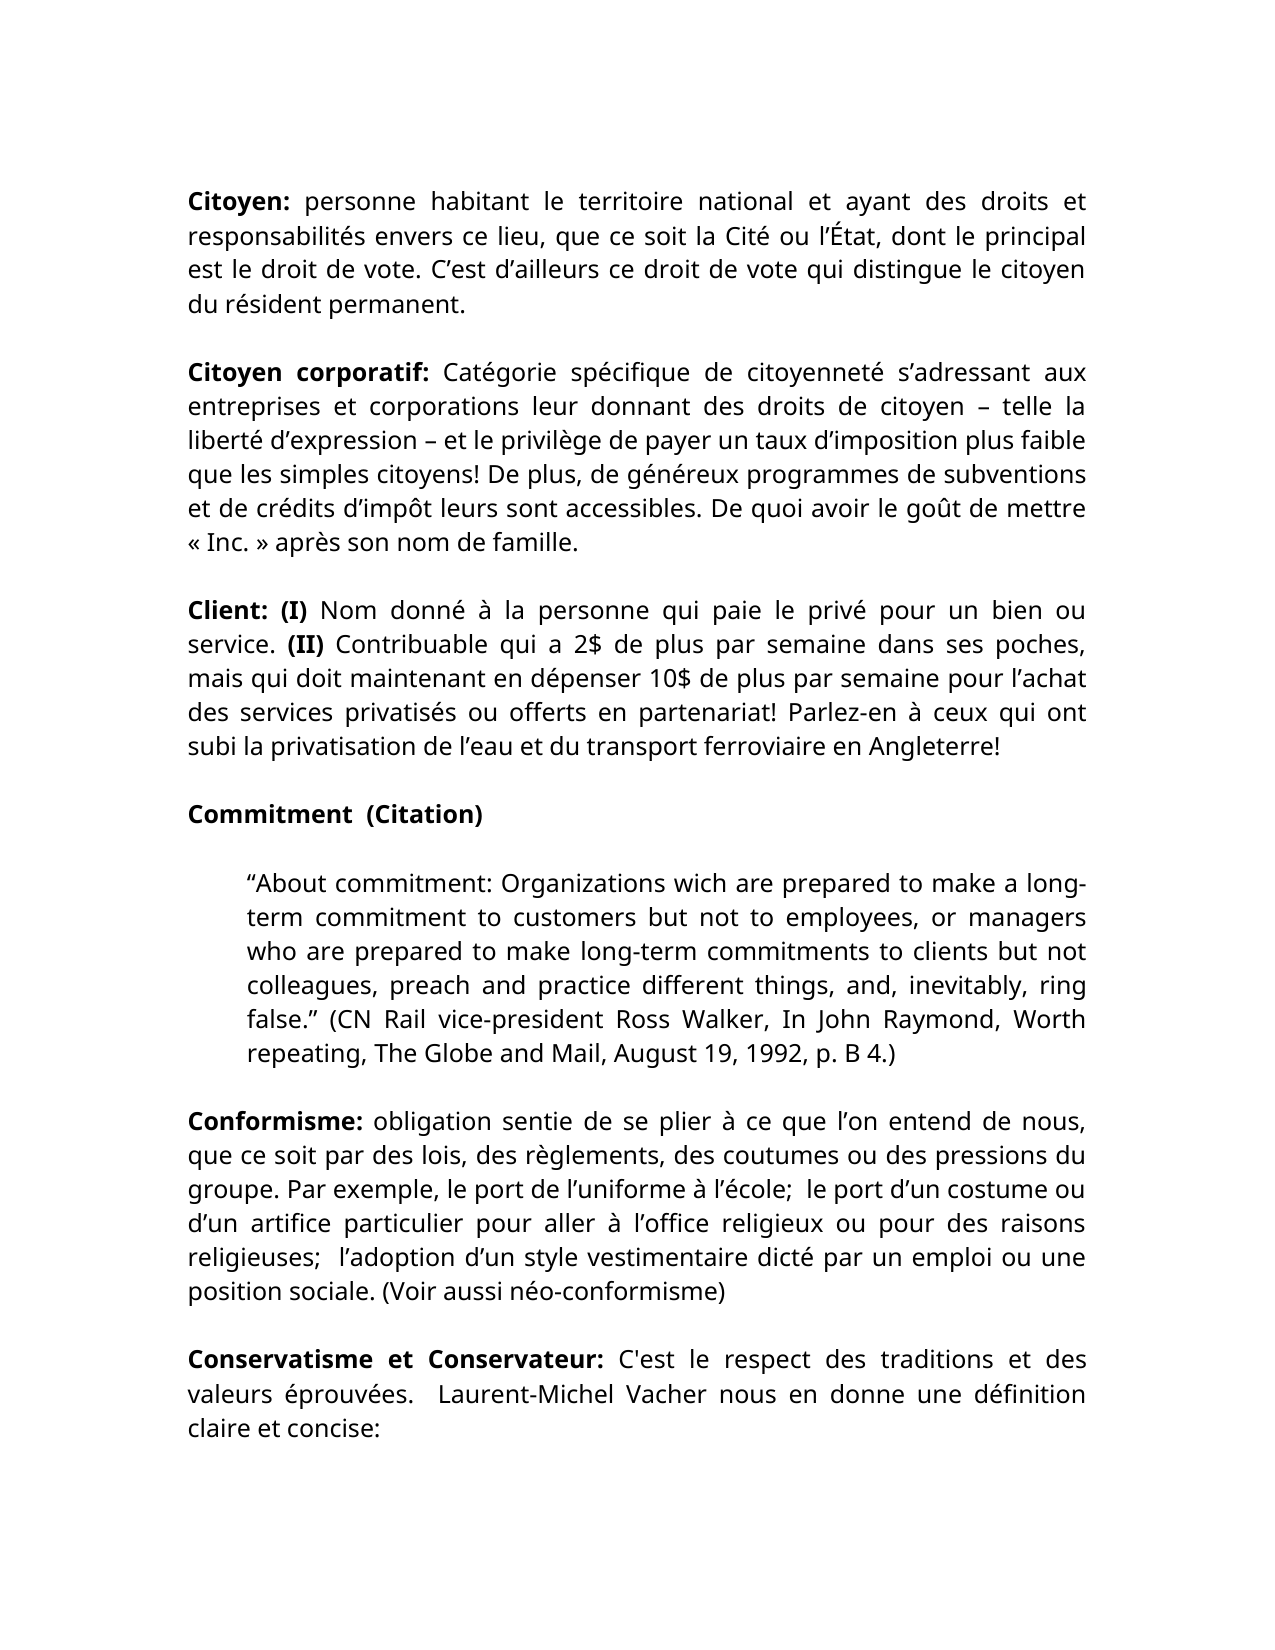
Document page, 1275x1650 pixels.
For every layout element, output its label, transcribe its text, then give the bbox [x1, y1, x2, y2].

text Commitment (Citation) [187, 797, 1087, 831]
text Conformisme: obligation sentie de se plier à ce que l’on entend de nous, que ce soit par des lois, des règlements, des coutumes ou des pressions du groupe. Par exemple, le port de l’uniforme à l’école; le port d’un costume ou d’un artifice particulier pour aller à l’office religieux ou pour des raisons religieuses; l’adoption d’un style vestimentaire dicté par un emploi ou une position sociale. (Voir aussi néo-conformisme) [187, 1104, 1087, 1308]
text “About commitment: Organizations wich are prepared to make a long-term commitment to customers but not to employees, or managers who are prepared to make long-term commitments to clients but not colleagues, preach and practice different things, and, inevitably, ring false.” (CN Rail vice-president Ross Walker, In John Raymond, Worth repeating, The Globe and Mail, August 19, 1992, p. B 4.) [247, 865, 1087, 1070]
text Citoyen corporatif: Catégorie spécifique de citoyenneté s’adressant aux entreprises et corporations leur donnant des droits de citoyen – telle la liberté d’expression – et le privilège de payer un taux d’imposition plus faible que les simples citoyens! De plus, de généreux programmes de subventions et de crédits d’impôt leurs sont accessibles. De quoi avoir le goût de mettre « Inc. » après son nom de famille. [187, 354, 1087, 559]
text Client: (I) Nom donné à la personne qui paie le privé pour un bien ou service. (II) Contribuable qui a 2$ de plus par semaine dans ses poches, mais qui doit maintenant en dépenser 10$ de plus par semaine pour l’achat des services privatisés ou offerts en partenariat! Parlez-en à ceux qui ont subi la privatisation de l’eau et du transport ferroviaire en Angleterre! [187, 593, 1087, 763]
text Citoyen: personne habitant le territoire national et ayant des droits et responsabilités envers ce lieu, que ce soit la Cité ou l’État, dont le principal est le droit de vote. C’est d’ailleurs ce droit de vote qui distingue le citoyen du résident permanent. [187, 184, 1087, 320]
text Conservatisme et Conservateur: C'est le respect des traditions et des valeurs éprouvées. Laurent-Michel Vacher nous en donne une définition claire et concise: [187, 1342, 1087, 1444]
